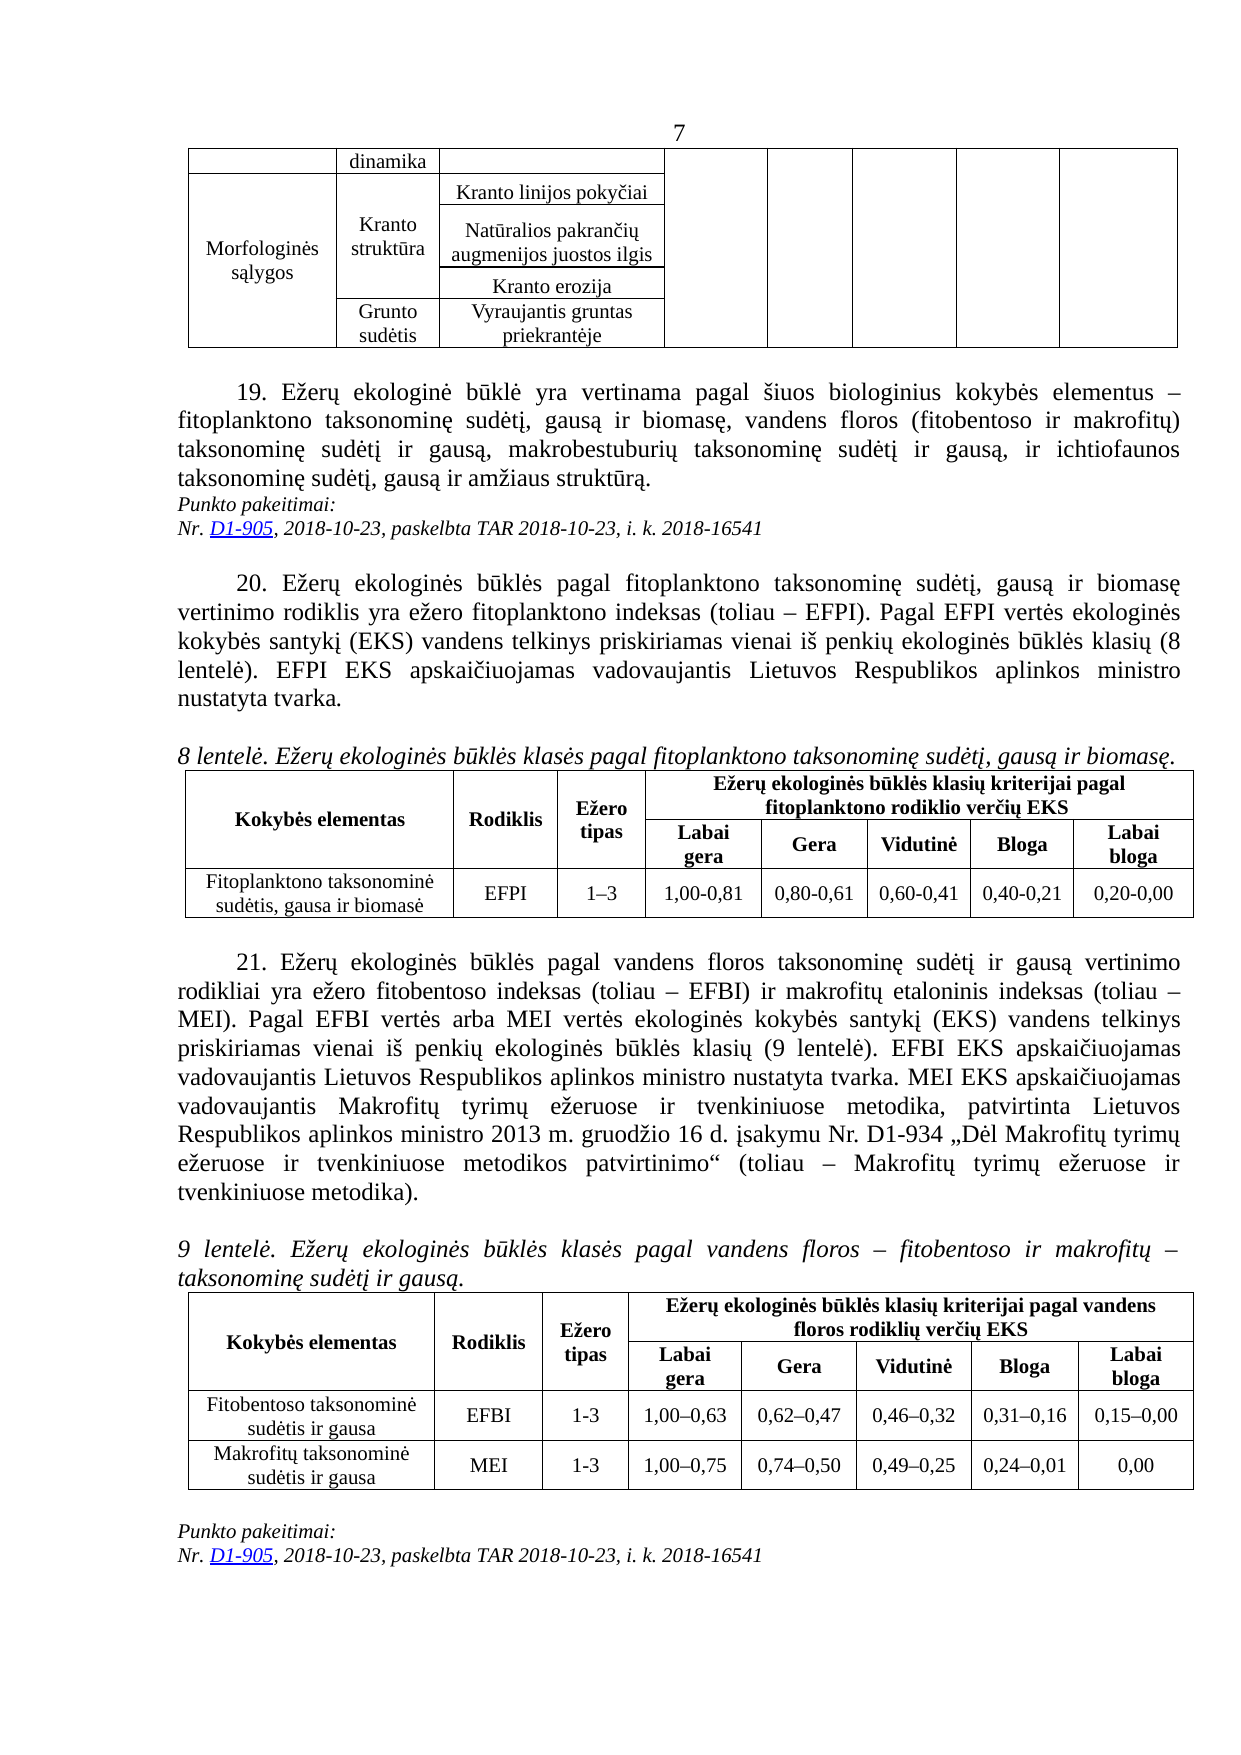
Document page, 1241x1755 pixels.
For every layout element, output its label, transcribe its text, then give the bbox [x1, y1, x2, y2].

table_cell 0,24–0,01 [972, 1441, 1078, 1489]
text Nr. D1-905, 2018-10-23, paskelbta TAR 2018-10-23, i. k. 2018-16541 [177, 1543, 1181, 1567]
table_cell 0,20-0,00 [1074, 869, 1193, 917]
table_cell Bloga [972, 1342, 1078, 1390]
text 8 lentelė. Ežerų ekologinės būklės klasės pagal fitoplanktono taksonominę sudėtį, gausą ir biomasę. [177, 741, 1181, 770]
table_cell 0,00 [1079, 1441, 1193, 1489]
table_cell 1,00–0,75 [629, 1441, 741, 1489]
table_cell 1,00–0,63 [629, 1391, 741, 1439]
table_cell EFBI [435, 1391, 542, 1439]
table_header Kokybės elementas [189, 1293, 434, 1390]
table_header Ežerų ekologinės būklės klasių kriterijai pagal fitoplanktono rodiklio verčių EKS [646, 771, 1193, 819]
text Nr. D1-905, 2018-10-23, paskelbta TAR 2018-10-23, i. k. 2018-16541 [177, 516, 1181, 540]
table_cell Kranto struktūra [337, 174, 439, 298]
table_cell Gera [762, 820, 867, 868]
table_cell 0,60-0,41 [868, 869, 970, 917]
table_cell Vyraujantis gruntas priekrantėje [440, 299, 664, 347]
table_cell 1–3 [558, 869, 645, 917]
table_cell Makrofitų taksonominė sudėtis ir gausa [189, 1441, 434, 1489]
table_cell dinamika [337, 149, 439, 173]
table_cell Labai gera [629, 1342, 741, 1390]
table_header Ežero tipas [558, 771, 645, 868]
table_header Rodiklis [435, 1293, 542, 1390]
table_cell 0,62–0,47 [742, 1391, 856, 1439]
text 21. Ežerų ekologinės būklės pagal vandens floros taksonominę sudėtį ir gausą vertinimo rodikliai yra ežero fitobentoso indeksas (toliau – EFBI) ir makrofitų etaloninis indeksas (toliau – MEI). Pagal EFBI vertės arba MEI vertės ekologinės kokybės santykį (EKS) vandens telkinys priskiriamas vienai iš penkių ekologinės būklės klasių (9 lentelė). EFBI EKS apskaičiuojamas vadovaujantis Lietuvos Respublikos aplinkos ministro nustatyta tvarka. MEI EKS apskaičiuojamas vadovaujantis Makrofitų tyrimų ežeruose ir tvenkiniuose metodika, patvirtinta Lietuvos Respublikos aplinkos ministro 2013 m. gruodžio 16 d. įsakymu Nr. D1-934 „Dėl Makrofitų tyrimų ežeruose ir tvenkiniuose metodikos patvirtinimo“ (toliau – Makrofitų tyrimų ežeruose ir tvenkiniuose metodika). [177, 947, 1181, 1206]
table_cell [957, 149, 1059, 347]
table_header Ežerų ekologinės būklės klasių kriterijai pagal vandens floros rodiklių verčių EKS [629, 1293, 1193, 1341]
table_header Ežero tipas [543, 1293, 628, 1390]
table_cell Grunto sudėtis [337, 299, 439, 347]
table_cell Labai bloga [1079, 1342, 1193, 1390]
table_cell Kranto erozija [440, 268, 664, 298]
text Punkto pakeitimai: [177, 492, 1181, 516]
table_cell 1-3 [543, 1441, 628, 1489]
table_cell Morfologinės sąlygos [189, 174, 336, 347]
table_cell 1,00-0,81 [646, 869, 761, 917]
table_cell 0,46–0,32 [857, 1391, 971, 1439]
table_cell [853, 149, 956, 347]
table_cell [665, 149, 767, 347]
table_header Rodiklis [454, 771, 557, 868]
table_cell [189, 149, 336, 173]
table_cell Gera [742, 1342, 856, 1390]
table_cell [1060, 149, 1177, 347]
table_cell Fitoplanktono taksonominė sudėtis, gausa ir biomasė [186, 869, 453, 917]
table_cell 0,40-0,21 [971, 869, 1073, 917]
text 19. Ežerų ekologinė būklė yra vertinama pagal šiuos biologinius kokybės elementus – fitoplanktono taksonominę sudėtį, gausą ir biomasę, vandens floros (fitobentoso ir makrofitų) taksonominę sudėtį ir gausą, makrobestuburių taksonominę sudėtį ir gausą, ir ichtiofaunos taksonominę sudėtį, gausą ir amžiaus struktūrą. [177, 377, 1181, 492]
table_cell Bloga [971, 820, 1073, 868]
table_cell Natūralios pakrančių augmenijos juostos ilgis [440, 205, 664, 266]
table_cell Vidutinė [857, 1342, 971, 1390]
table_cell [768, 149, 852, 347]
table_cell 0,80-0,61 [762, 869, 867, 917]
table_cell 0,15–0,00 [1079, 1391, 1193, 1439]
table_cell EFPI [454, 869, 557, 917]
table_cell 0,49–0,25 [857, 1441, 971, 1489]
table_cell Vidutinė [868, 820, 970, 868]
table_cell Kranto linijos pokyčiai [440, 174, 664, 204]
table_cell MEI [435, 1441, 542, 1489]
table_cell Labai bloga [1074, 820, 1193, 868]
table_header Kokybės elementas [186, 771, 453, 868]
table_cell 0,74–0,50 [742, 1441, 856, 1489]
table_cell [440, 149, 664, 173]
table_cell Labai gera [646, 820, 761, 868]
text 20. Ežerų ekologinės būklės pagal fitoplanktono taksonominę sudėtį, gausą ir biomasę vertinimo rodiklis yra ežero fitoplanktono indeksas (toliau – EFPI). Pagal EFPI vertės ekologinės kokybės santykį (EKS) vandens telkinys priskiriamas vienai iš penkių ekologinės būklės klasių (8 lentelė). EFPI EKS apskaičiuojamas vadovaujantis Lietuvos Respublikos aplinkos ministro nustatyta tvarka. [177, 568, 1181, 712]
table_cell 0,31–0,16 [972, 1391, 1078, 1439]
table_cell Fitobentoso taksonominė sudėtis ir gausa [189, 1391, 434, 1439]
table_cell 1-3 [543, 1391, 628, 1439]
text Punkto pakeitimai: [177, 1518, 1181, 1543]
text 9 lentelė. Ežerų ekologinės būklės klasės pagal vandens floros – fitobentoso ir makrofitų – taksonominę sudėtį ir gausą. [177, 1234, 1181, 1292]
